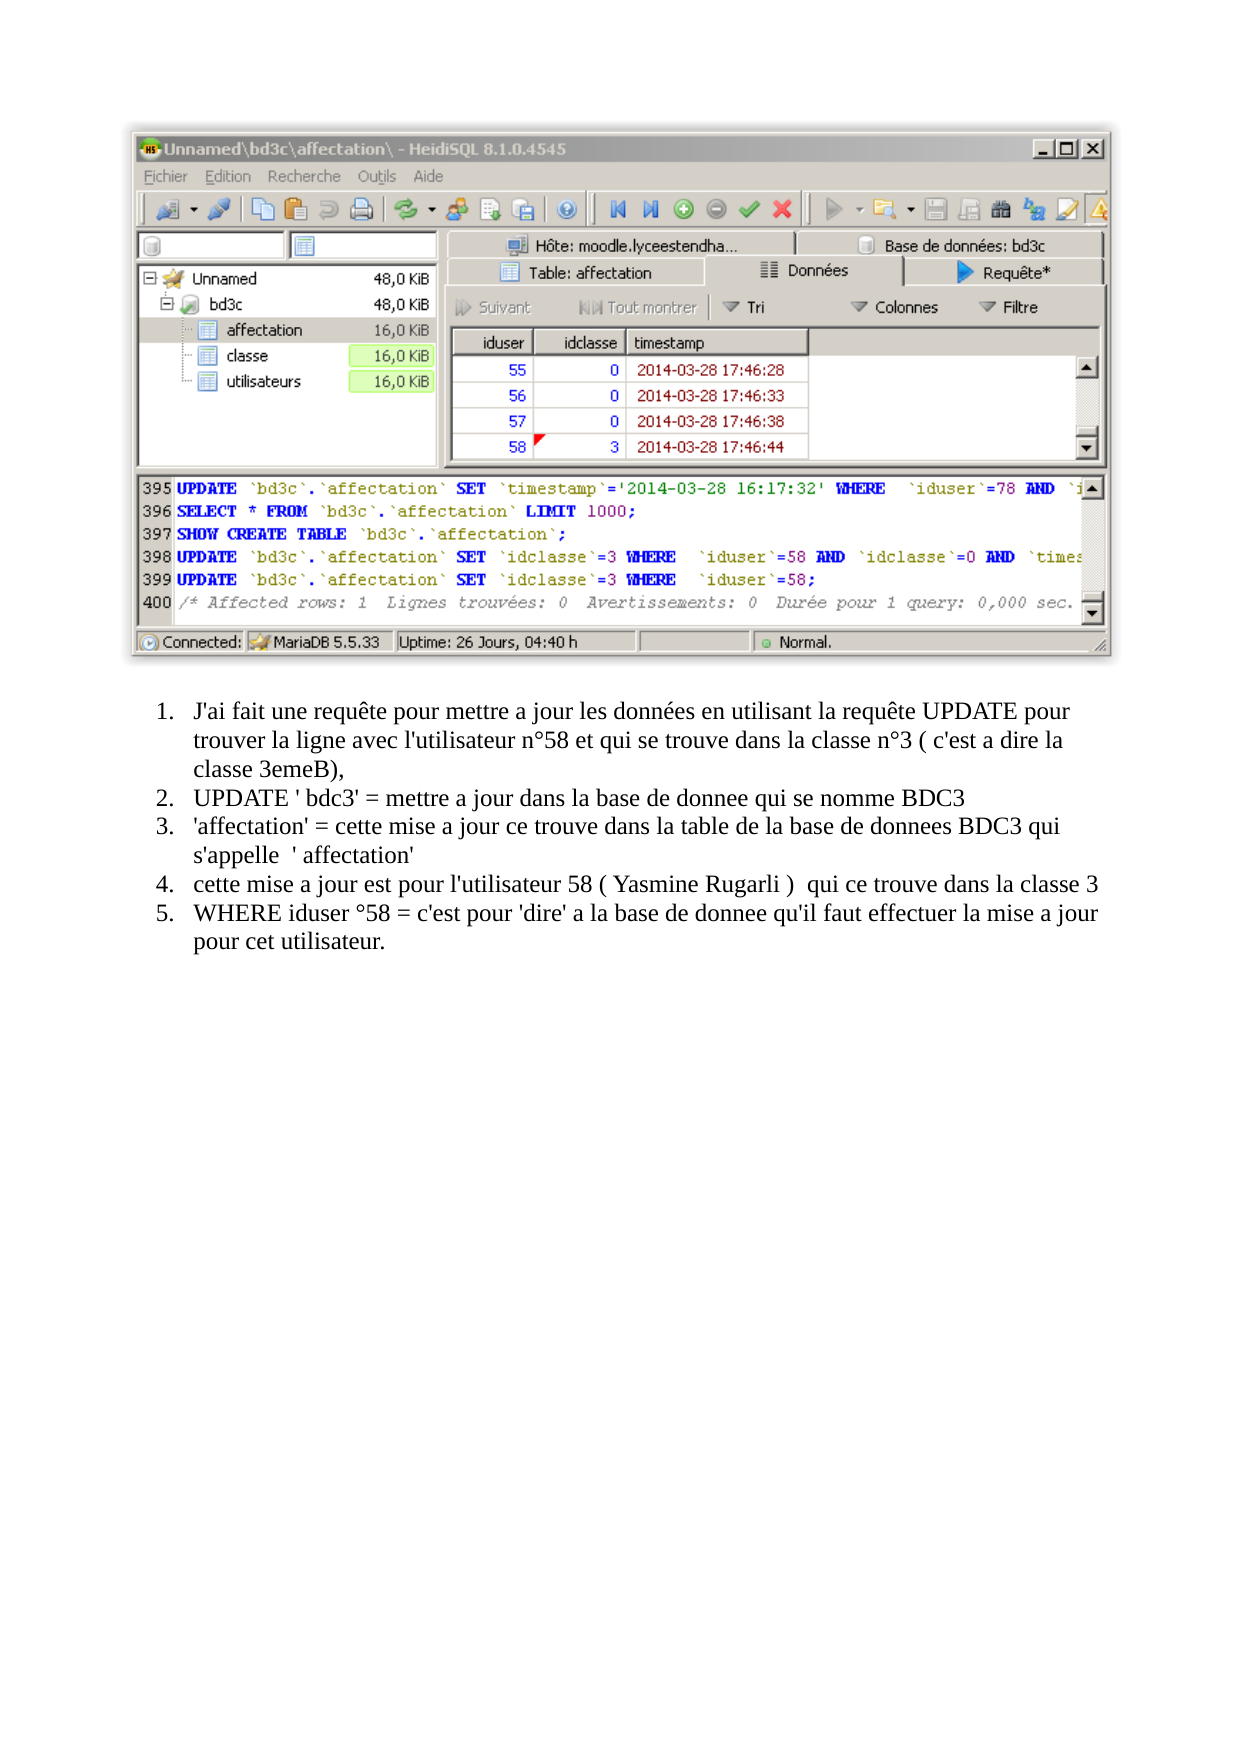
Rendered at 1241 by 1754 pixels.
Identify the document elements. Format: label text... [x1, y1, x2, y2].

list 'affectation' = cette mise a jour ce trouve dans la table de la base de donnees BDC3 qui s'appelle ' affectation' [156, 811, 1122, 869]
list WHERE iduser °58 = c'est pour 'dire' a la base de donnee qu'il faut effectuer la mise a jour pour cet utilisateur. [156, 898, 1122, 955]
list cette mise a jour est pour l'utilisateur 58 ( Yasmine Rugarli ) qui ce trouve dans la classe 3 [156, 869, 1122, 898]
picture [118, 118, 1123, 668]
list UPDATE ' bdc3' = mettre a jour dans la base de donnee qui se nomme BDC3 [156, 783, 1122, 811]
list J'ai fait une requête pour mettre a jour les données en utilisant la requête UPDATE pour trouver la ligne avec l'utilisateur n°58 et qui se trouve dans la classe n°3 ( c'est a dire la classe 3emeB), [156, 696, 1122, 783]
